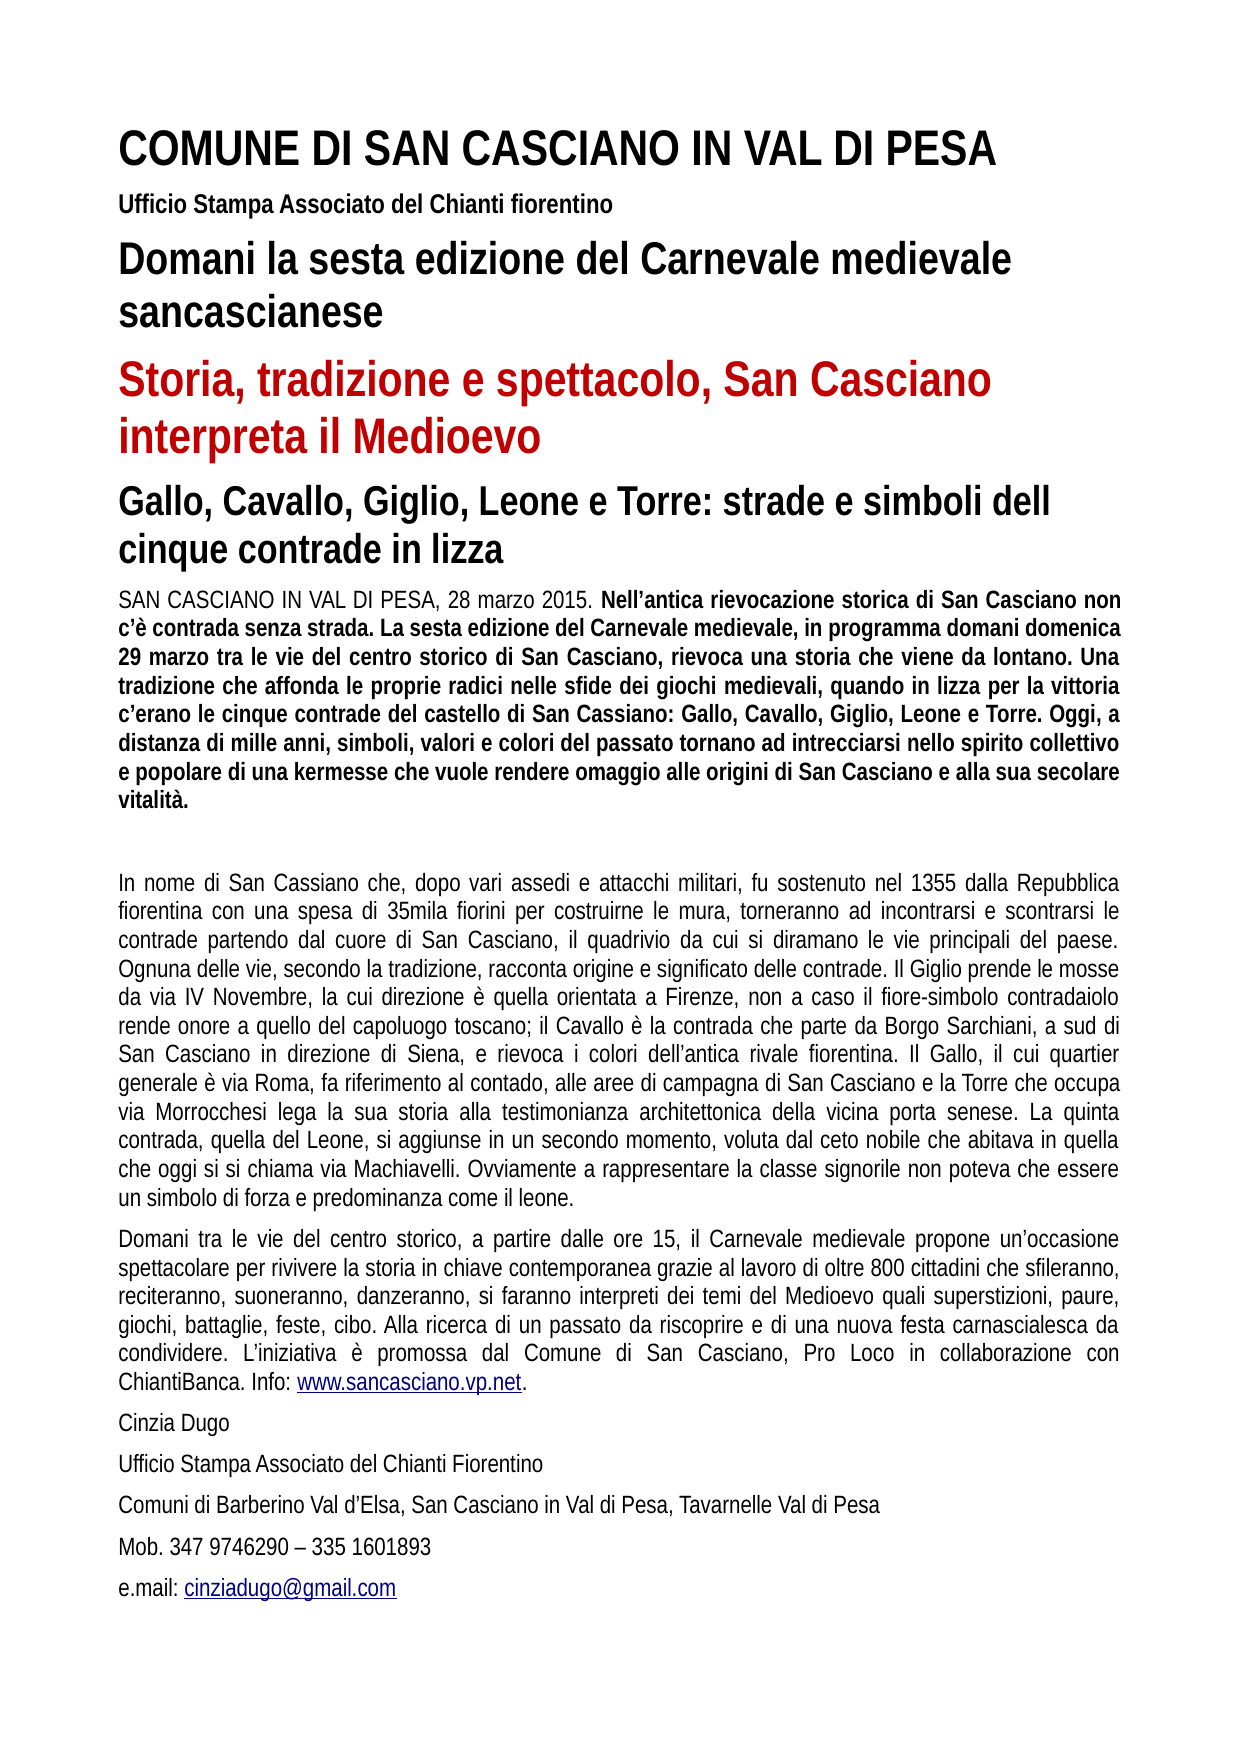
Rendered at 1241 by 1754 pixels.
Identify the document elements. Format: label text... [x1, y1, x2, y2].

text COMUNE DI SAN CASCIANO IN VAL DI PESA [118, 118, 1122, 176]
text Domani tra le vie del centro storico, a partire dalle ore 15, il Carnevale medievale propone un’occasione spettacolare per rivivere la storia in chiave contemporanea grazie al lavoro di oltre 800 cittadini che sfileranno, reciteranno, suoneranno, danzeranno, si faranno interpreti dei temi del Medioevo quali superstizioni, paure, giochi, battaglie, feste, cibo. Alla ricerca di un passato da riscoprire e di una nuova festa carnascialesca da condividere. L’iniziativa è promossa dal Comune di San Casciano, Pro Loco in collaborazione con ChiantiBanca. Info: www.sancasciano.vp.net. [118, 1224, 1122, 1396]
text Domani la sesta edizione del Carnevale medievale sancascianese [118, 232, 1122, 337]
text Comuni di Barberino Val d’Elsa, San Casciano in Val di Pesa, Tavarnelle Val di Pesa [118, 1491, 1122, 1519]
text Gallo, Cavallo, Giglio, Leone e Torre: strade e simboli dell cinque contrade in lizza [118, 477, 1122, 572]
text Ufficio Stampa Associato del Chianti Fiorentino [118, 1449, 1122, 1478]
text Ufficio Stampa Associato del Chianti fiorentino [118, 188, 1122, 219]
text e.mail: cinziadugo@gmail.com [118, 1573, 1122, 1601]
text Mob. 347 9746290 – 335 1601893 [118, 1532, 1122, 1560]
text Storia, tradizione e spettacolo, San Casciano interpreta il Medioevo [118, 349, 1122, 464]
text Cinzia Dugo [118, 1408, 1122, 1437]
text SAN CASCIANO IN VAL DI PESA, 28 marzo 2015. Nell’antica rievocazione storica di San Casciano non c’è contrada senza strada. La sesta edizione del Carnevale medievale, in programma domani domenica 29 marzo tra le vie del centro storico di San Casciano, rievoca una storia che viene da lontano. Una tradizione che affonda le proprie radici nelle sfide dei giochi medievali, quando in lizza per la vittoria c’erano le cinque contrade del castello di San Cassiano: Gallo, Cavallo, Giglio, Leone e Torre. Oggi, a distanza di mille anni, simboli, valori e colori del passato tornano ad intrecciarsi nello spirito collettivo e popolare di una kermesse che vuole rendere omaggio alle origini di San Casciano e alla sua secolare vitalità. [118, 585, 1122, 814]
text In nome di San Cassiano che, dopo vari assedi e attacchi militari, fu sostenuto nel 1355 dalla Repubblica fiorentina con una spesa di 35mila fiorini per costruirne le mura, torneranno ad incontrarsi e scontrarsi le contrade partendo dal cuore di San Casciano, il quadrivio da cui si diramano le vie principali del paese. Ognuna delle vie, secondo la tradizione, racconta origine e significato delle contrade. Il Giglio prende le mosse da via IV Novembre, la cui direzione è quella orientata a Firenze, non a caso il fiore-simbolo contradaiolo rende onore a quello del capoluogo toscano; il Cavallo è la contrada che parte da Borgo Sarchiani, a sud di San Casciano in direzione di Siena, e rievoca i colori dell’antica rivale fiorentina. Il Gallo, il cui quartier generale è via Roma, fa riferimento al contado, alle aree di campagna di San Casciano e la Torre che occupa via Morrocchesi lega la sua storia alla testimonianza architettonica della vicina porta senese. La quinta contrada, quella del Leone, si aggiunse in un secondo momento, voluta dal ceto nobile che abitava in quella che oggi si si chiama via Machiavelli. Ovviamente a rappresentare la classe signorile non poteva che essere un simbolo di forza e predominanza come il leone. [118, 868, 1122, 1211]
